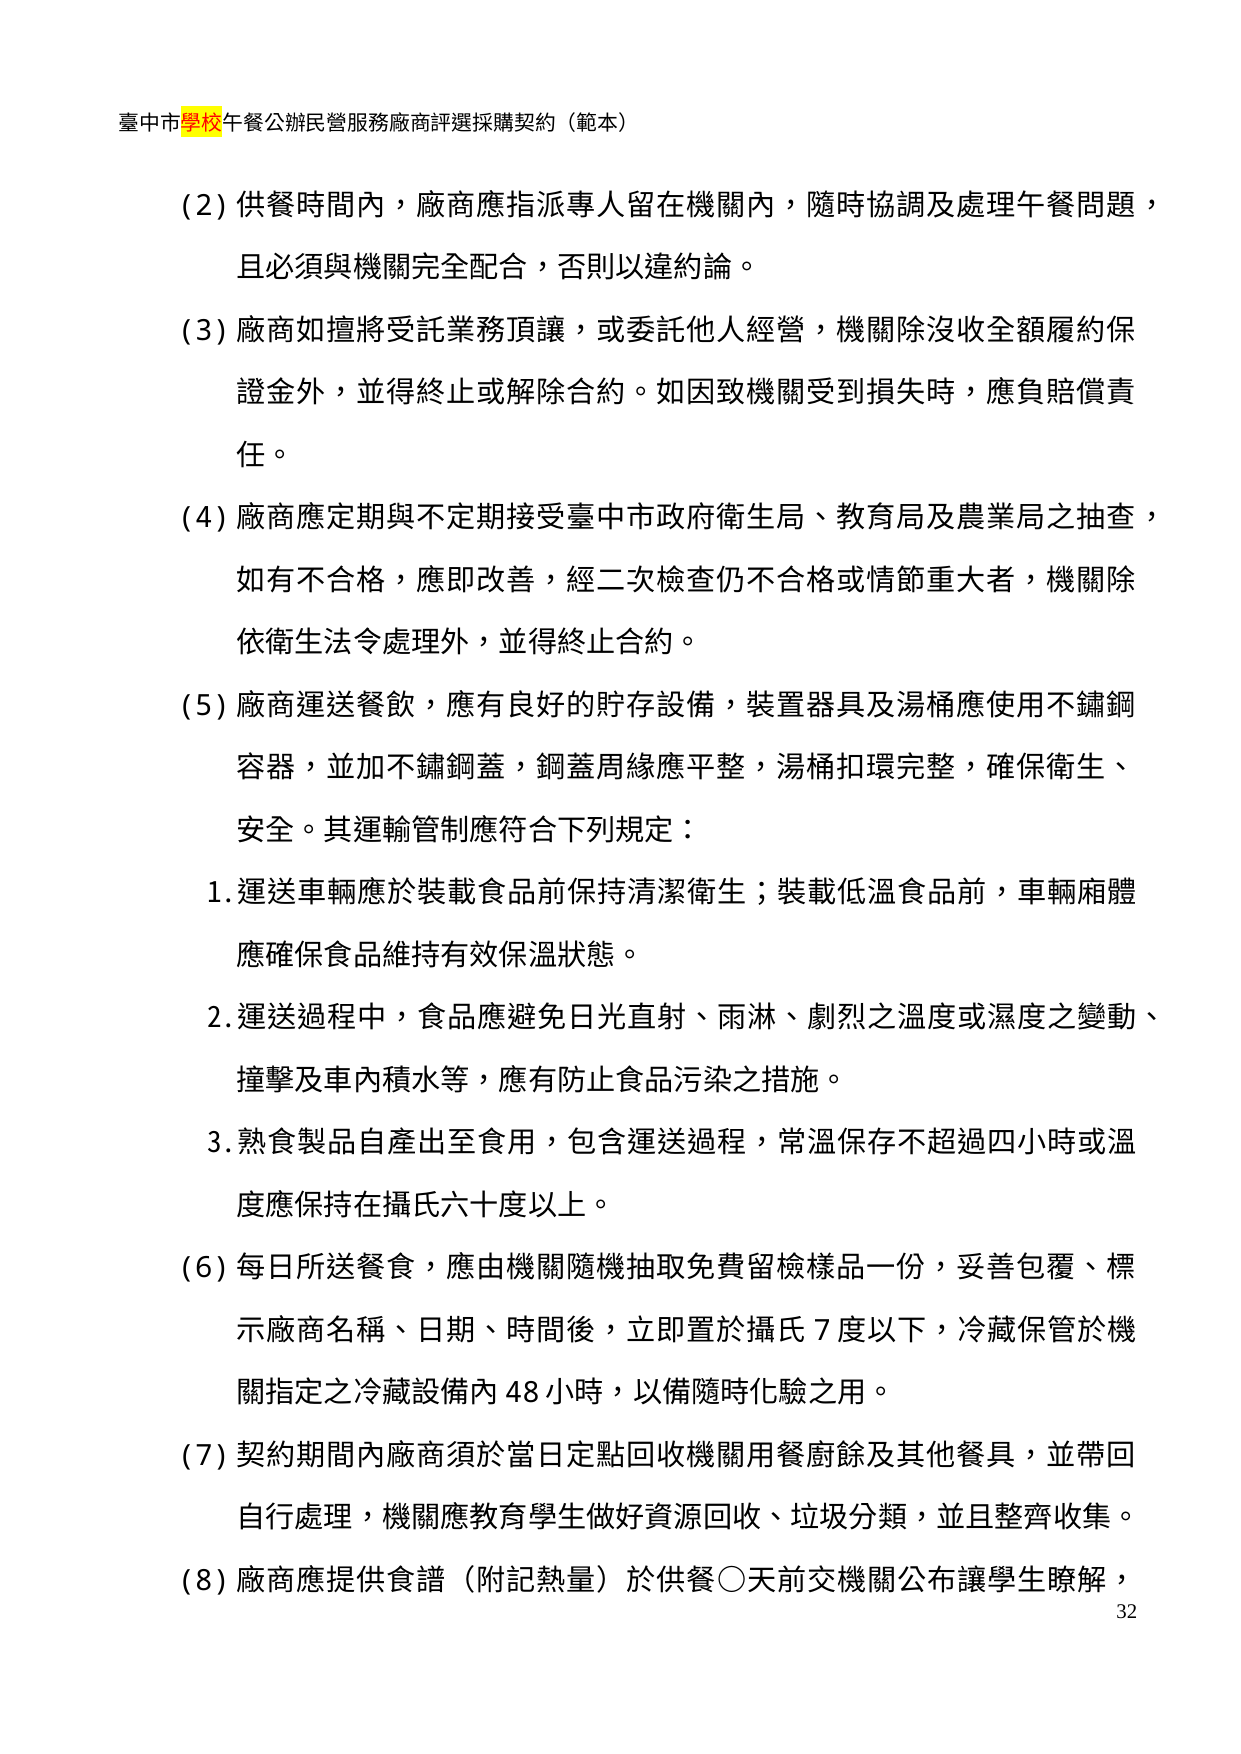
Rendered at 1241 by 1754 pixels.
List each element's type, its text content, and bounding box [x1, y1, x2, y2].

text 2.運送過程中，食品應避免日光直射、雨淋、劇烈之溫度或濕度之變動、撞擊及車內積水等，應有防止食品污染之措施。 [207, 973, 1137, 1098]
list 廠商應提供食譜（附記熱量）於供餐○天前交機關公布讓學生瞭解， [177, 1536, 1137, 1598]
list 廠商應定期與不定期接受臺中市政府衛生局、教育局及農業局之抽查，如有不合格，應即改善，經二次檢查仍不合格或情節重大者，機關除依衛生法令處理外，並得終止合約。 [177, 473, 1137, 661]
list 每日所送餐食，應由機關隨機抽取免費留檢樣品一份，妥善包覆、標示廠商名稱、日期、時間後，立即置於攝氏7度以下，冷藏保管於機關指定之冷藏設備內48小時，以備隨時化驗之用。 [177, 1223, 1137, 1411]
list 廠商運送餐飲，應有良好的貯存設備，裝置器具及湯桶應使用不鏽鋼容器，並加不鏽鋼蓋，鋼蓋周緣應平整，湯桶扣環完整，確保衛生、安全。其運輸管制應符合下列規定： [177, 661, 1137, 848]
list 契約期間內廠商須於當日定點回收機關用餐廚餘及其他餐具，並帶回自行處理，機關應教育學生做好資源回收、垃圾分類，並且整齊收集。 [177, 1411, 1137, 1536]
text 1.運送車輛應於裝載食品前保持清潔衛生；裝載低溫食品前，車輛廂體應確保食品維持有效保溫狀態。 [207, 848, 1137, 973]
text 3.熟食製品自產出至食用，包含運送過程，常溫保存不超過四小時或溫度應保持在攝氏六十度以上。 [207, 1098, 1137, 1223]
list 供餐時間內，廠商應指派專人留在機關內，隨時協調及處理午餐問題，且必須與機關完全配合，否則以違約論。 [177, 161, 1137, 286]
list 廠商如擅將受託業務頂讓，或委託他人經營，機關除沒收全額履約保證金外，並得終止或解除合約。如因致機關受到損失時，應負賠償責任。 [177, 286, 1137, 473]
